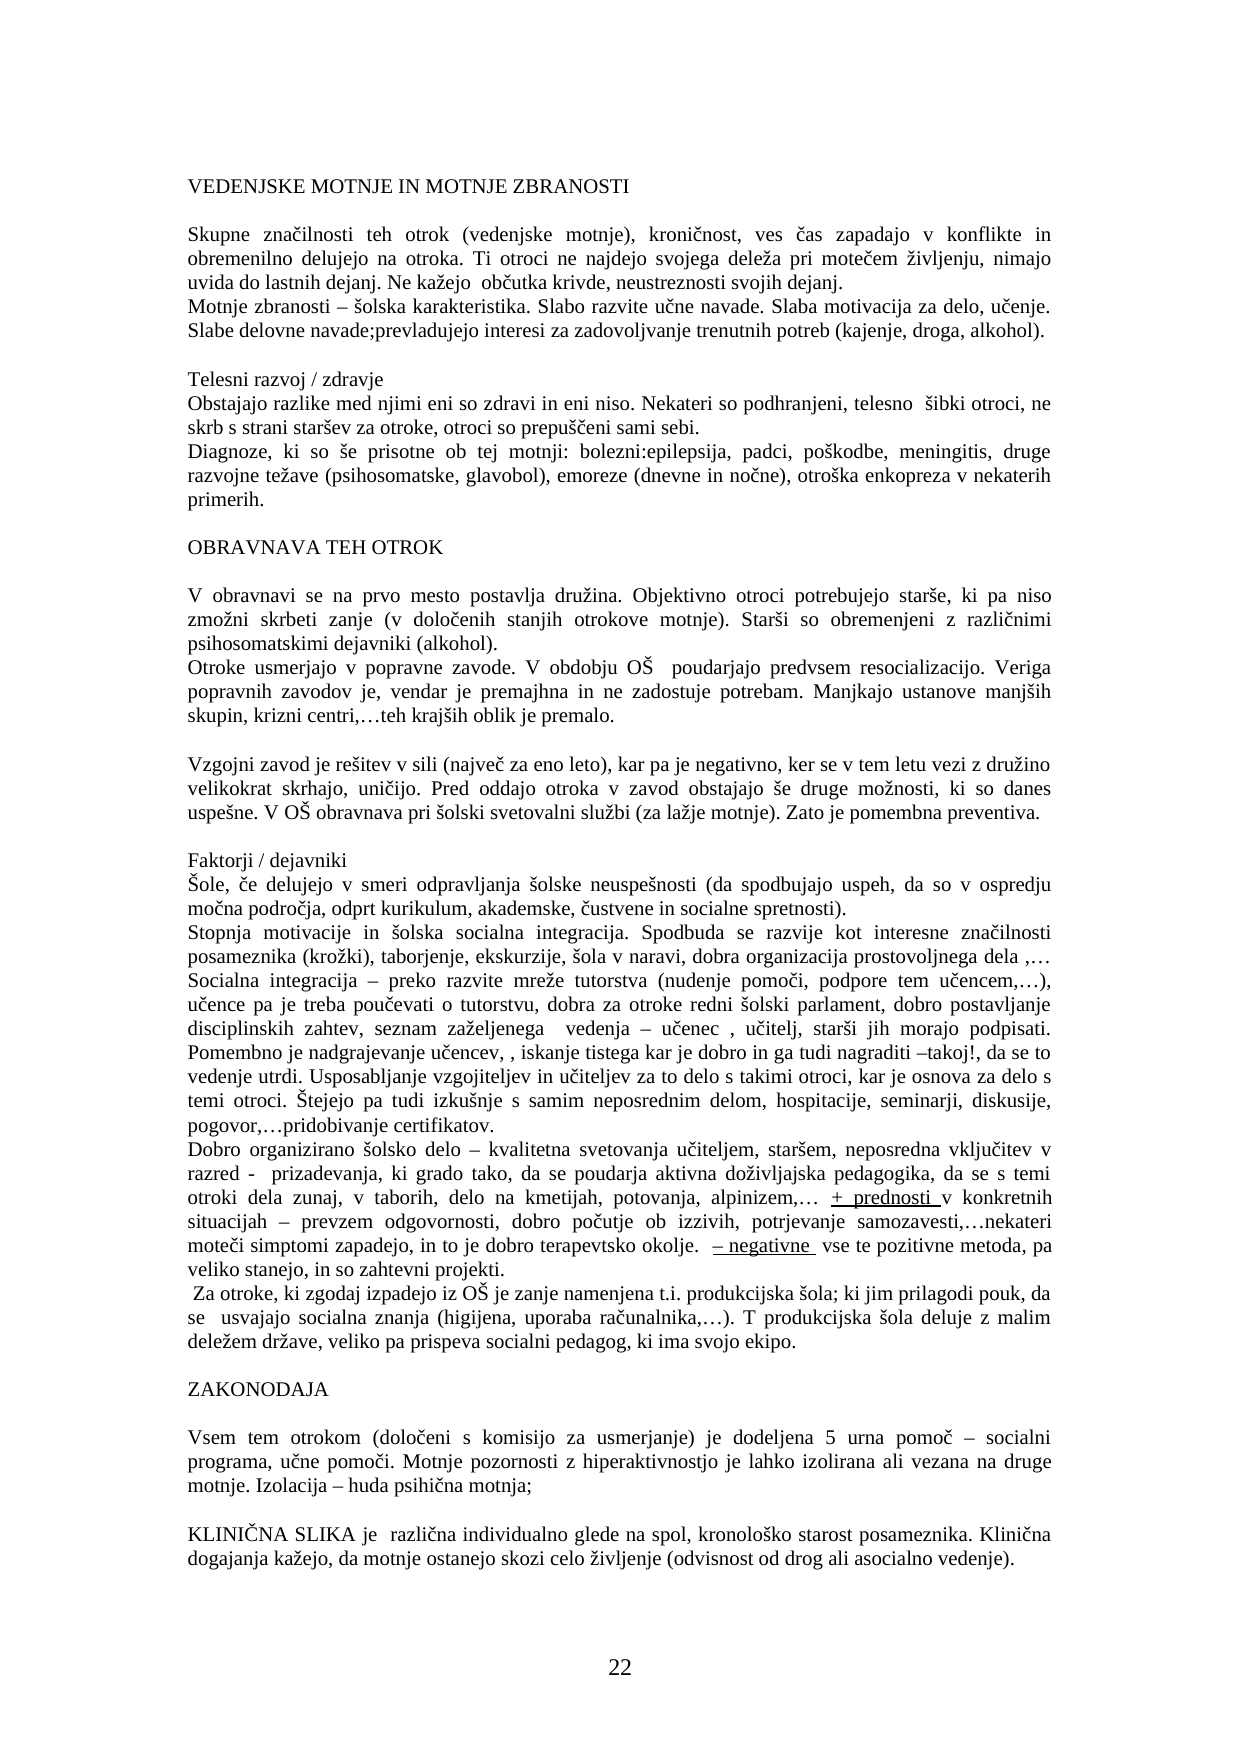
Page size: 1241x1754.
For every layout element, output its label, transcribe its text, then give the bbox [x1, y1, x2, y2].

text KLINIČNA SLIKA je različna individualno glede na spol, kronološko starost posameznika. Klinična dogajanja kažejo, da motnje ostanejo skozi celo življenje (odvisnost od drog ali asocialno vedenje). [187, 1522, 1053, 1570]
text Faktorji / dejavniki [187, 848, 1053, 872]
text OBRAVNAVA TEH OTROK [187, 535, 1053, 559]
text Dobro organizirano šolsko delo – kvalitetna svetovanja učiteljem, staršem, neposredna vključitev v razred - prizadevanja, ki grado tako, da se poudarja aktivna doživljajska pedagogika, da se s temi otroki dela zunaj, v taborih, delo na kmetijah, potovanja, alpinizem,… + prednosti v konkretnih situacijah – prevzem odgovornosti, dobro počutje ob izzivih, potrjevanje samozavesti,…nekateri moteči simptomi zapadejo, in to je dobro terapevtsko okolje. – negativne vse te pozitivne metoda, pa veliko stanejo, in so zahtevni projekti. [187, 1137, 1053, 1281]
text Obstajajo razlike med njimi eni so zdravi in eni niso. Nekateri so podhranjeni, telesno šibki otroci, ne skrb s strani staršev za otroke, otroci so prepuščeni sami sebi. [187, 391, 1053, 439]
text Vsem tem otrokom (določeni s komisijo za usmerjanje) je dodeljena 5 urna pomoč – socialni programa, učne pomoči. Motnje pozornosti z hiperaktivnostjo je lahko izolirana ali vezana na druge motnje. Izolacija – huda psihična motnja; [187, 1425, 1053, 1497]
text Vzgojni zavod je rešitev v sili (največ za eno leto), kar pa je negativno, ker se v tem letu vezi z družino velikokrat skrhajo, uničijo. Pred oddajo otroka v zavod obstajajo še druge možnosti, ki so danes uspešne. V OŠ obravnava pri šolski svetovalni službi (za lažje motnje). Zato je pomembna preventiva. [187, 752, 1053, 824]
text ZAKONODAJA [187, 1377, 1053, 1401]
text Telesni razvoj / zdravje [187, 367, 1053, 391]
text Za otroke, ki zgodaj izpadejo iz OŠ je zanje namenjena t.i. produkcijska šola; ki jim prilagodi pouk, da se usvajajo socialna znanja (higijena, uporaba računalnika,…). T produkcijska šola deluje z malim deležem države, veliko pa prispeva socialni pedagog, ki ima svojo ekipo. [187, 1281, 1053, 1353]
text Šole, če delujejo v smeri odpravljanja šolske neuspešnosti (da spodbujajo uspeh, da so v ospredju močna področja, odprt kurikulum, akademske, čustvene in socialne spretnosti). [187, 872, 1053, 920]
text Otroke usmerjajo v popravne zavode. V obdobju OŠ poudarjajo predvsem resocializacijo. Veriga popravnih zavodov je, vendar je premajhna in ne zadostuje potrebam. Manjkajo ustanove manjših skupin, krizni centri,…teh krajših oblik je premalo. [187, 655, 1053, 727]
text Diagnoze, ki so še prisotne ob tej motnji: bolezni:epilepsija, padci, poškodbe, meningitis, druge razvojne težave (psihosomatske, glavobol), emoreze (dnevne in nočne), otroška enkopreza v nekaterih primerih. [187, 439, 1053, 511]
text Skupne značilnosti teh otrok (vedenjske motnje), kroničnost, ves čas zapadajo v konflikte in obremenilno delujejo na otroka. Ti otroci ne najdejo svojega deleža pri motečem življenju, nimajo uvida do lastnih dejanj. Ne kažejo občutka krivde, neustreznosti svojih dejanj. [187, 222, 1053, 294]
text V obravnavi se na prvo mesto postavlja družina. Objektivno otroci potrebujejo starše, ki pa niso zmožni skrbeti zanje (v določenih stanjih otrokove motnje). Starši so obremenjeni z različnimi psihosomatskimi dejavniki (alkohol). [187, 583, 1053, 655]
text VEDENJSKE MOTNJE IN MOTNJE ZBRANOSTI [187, 174, 1053, 198]
text Stopnja motivacije in šolska socialna integracija. Spodbuda se razvije kot interesne značilnosti posameznika (krožki), taborjenje, ekskurzije, šola v naravi, dobra organizacija prostovoljnega dela ,… Socialna integracija – preko razvite mreže tutorstva (nudenje pomoči, podpore tem učencem,…), učence pa je treba poučevati o tutorstvu, dobra za otroke redni šolski parlament, dobro postavljanje disciplinskih zahtev, seznam zaželjenega vedenja – učenec , učitelj, starši jih morajo podpisati. Pomembno je nadgrajevanje učencev, , iskanje tistega kar je dobro in ga tudi nagraditi –takoj!, da se to vedenje utrdi. Usposabljanje vzgojiteljev in učiteljev za to delo s takimi otroci, kar je osnova za delo s temi otroci. Štejejo pa tudi izkušnje s samim neposrednim delom, hospitacije, seminarji, diskusije, pogovor,…pridobivanje certifikatov. [187, 920, 1053, 1137]
text Motnje zbranosti – šolska karakteristika. Slabo razvite učne navade. Slaba motivacija za delo, učenje. Slabe delovne navade;prevladujejo interesi za zadovoljvanje trenutnih potreb (kajenje, droga, alkohol). [187, 294, 1053, 342]
